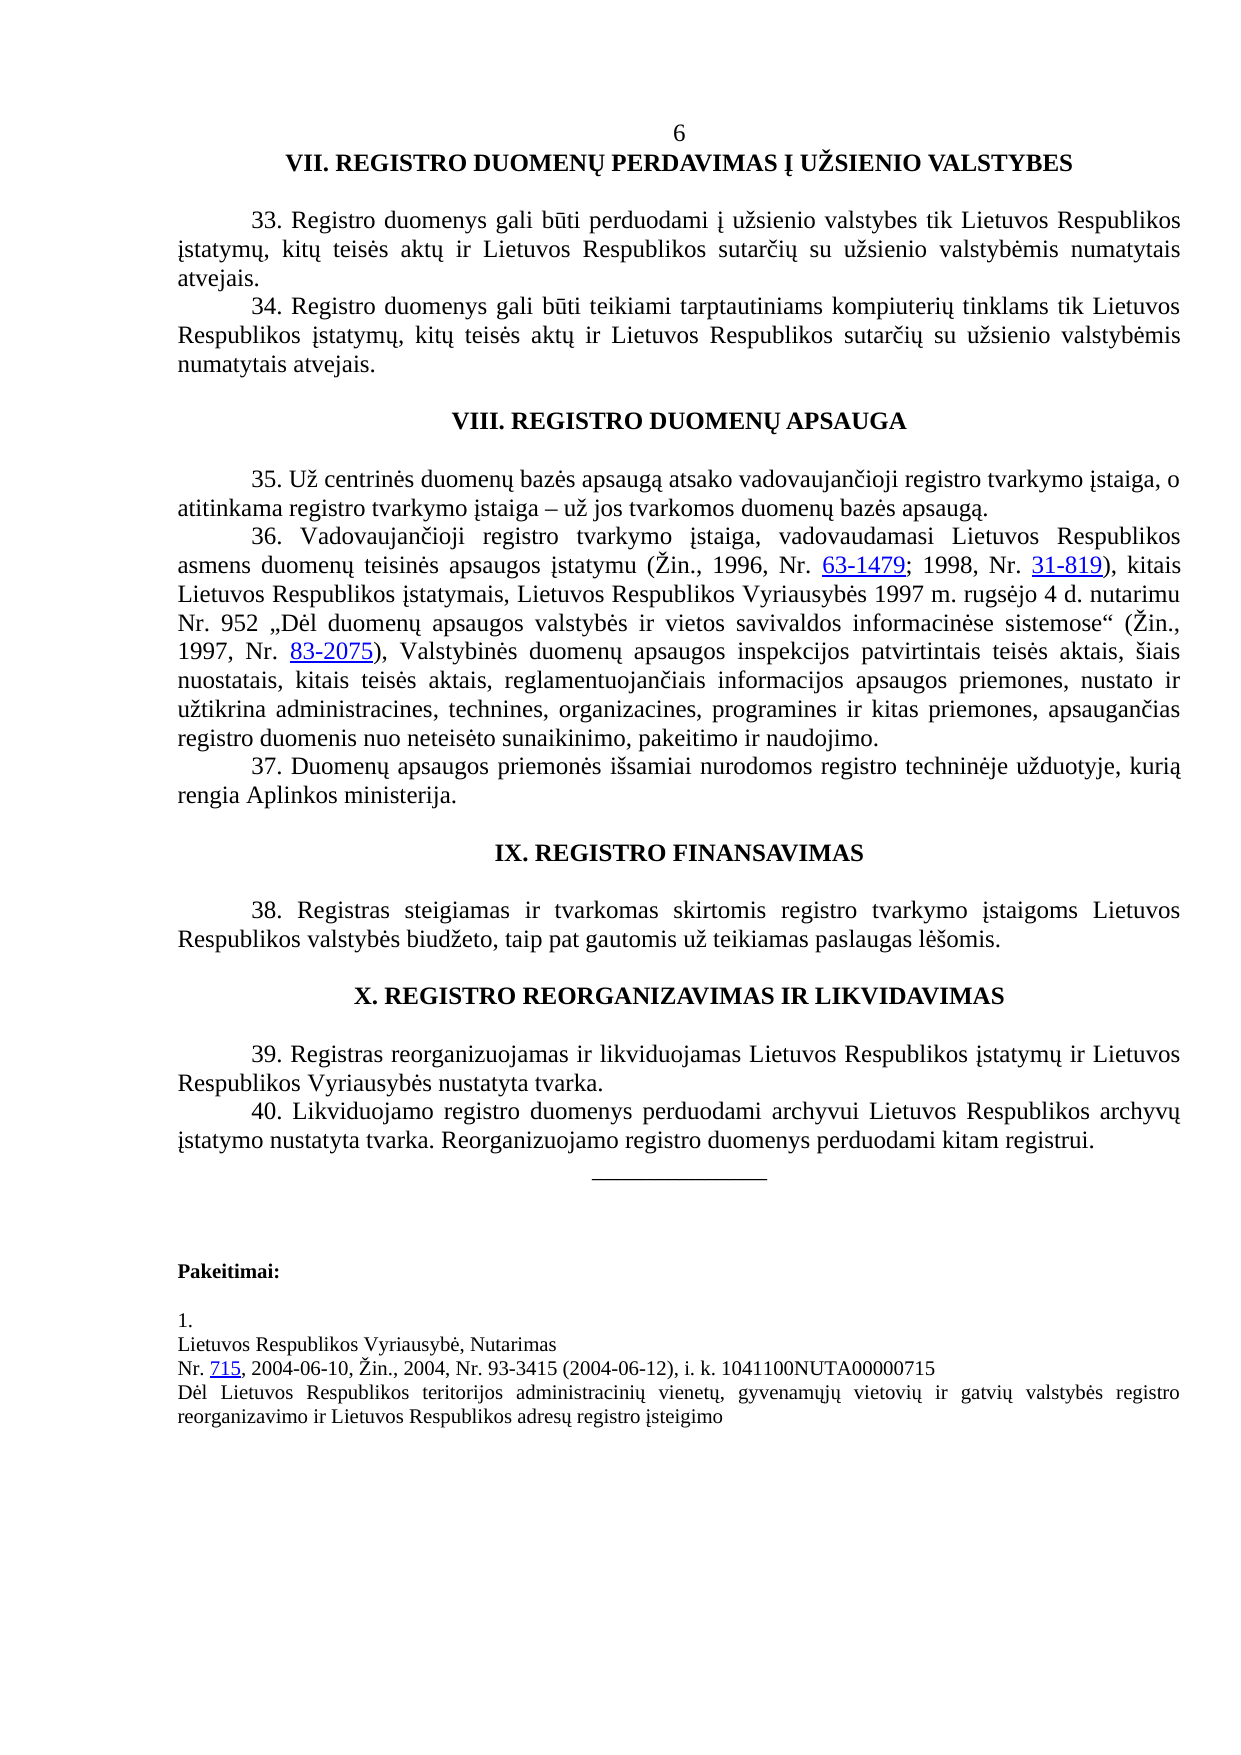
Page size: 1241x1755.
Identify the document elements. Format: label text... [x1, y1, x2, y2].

text 37. Duomenų apsaugos priemonės išsamiai nurodomos registro techninėje užduotyje, kurią rengia Aplinkos ministerija. [177, 751, 1181, 809]
text 1. [177, 1308, 1181, 1332]
text 39. Registras reorganizuojamas ir likviduojamas Lietuvos Respublikos įstatymų ir Lietuvos Respublikos Vyriausybės nustatyta tvarka. [177, 1039, 1181, 1096]
text 38. Registras steigiamas ir tvarkomas skirtomis registro tvarkymo įstaigoms Lietuvos Respublikos valstybės biudžeto, taip pat gautomis už teikiamas paslaugas lėšomis. [177, 895, 1181, 953]
text 35. Už centrinės duomenų bazės apsaugą atsako vadovaujančioji registro tvarkymo įstaiga, o atitinkama registro tvarkymo įstaiga – už jos tvarkomos duomenų bazės apsaugą. [177, 464, 1181, 521]
text 33. Registro duomenys gali būti perduodami į užsienio valstybes tik Lietuvos Respublikos įstatymų, kitų teisės aktų ir Lietuvos Respublikos sutarčių su užsienio valstybėmis numatytais atvejais. [177, 205, 1181, 291]
text X. REGISTRO REORGANIZAVIMAS IR LIKVIDAVIMAS [177, 981, 1181, 1010]
text VII. REGISTRO DUOMENŲ PERDAVIMAS Į UŽSIENIO VALSTYBES [177, 148, 1181, 176]
text VIII. REGISTRO DUOMENŲ APSAUGA [177, 406, 1181, 435]
text Dėl Lietuvos Respublikos teritorijos administracinių vienetų, gyvenamųjų vietovių ir gatvių valstybės registro reorganizavimo ir Lietuvos Respublikos adresų registro įsteigimo [177, 1380, 1181, 1428]
text Lietuvos Respublikos Vyriausybė, Nutarimas [177, 1332, 1181, 1356]
text 36. Vadovaujančioji registro tvarkymo įstaiga, vadovaudamasi Lietuvos Respublikos asmens duomenų teisinės apsaugos įstatymu (Žin., 1996, Nr. 63-1479; 1998, Nr. 31-819), kitais Lietuvos Respublikos įstatymais, Lietuvos Respublikos Vyriausybės 1997 m. rugsėjo 4 d. nutarimu Nr. 952 „Dėl duomenų apsaugos valstybės ir vietos savivaldos informacinėse sistemose“ (Žin., 1997, Nr. 83-2075), Valstybinės duomenų apsaugos inspekcijos patvirtintais teisės aktais, šiais nuostatais, kitais teisės aktais, reglamentuojančiais informacijos apsaugos priemones, nustato ir užtikrina administracines, technines, organizacines, programines ir kitas priemones, apsaugančias registro duomenis nuo neteisėto sunaikinimo, pakeitimo ir naudojimo. [177, 521, 1181, 751]
text ______________ [177, 1154, 1181, 1183]
text 40. Likviduojamo registro duomenys perduodami archyvui Lietuvos Respublikos archyvų įstatymo nustatyta tvarka. Reorganizuojamo registro duomenys perduodami kitam registrui. [177, 1096, 1181, 1154]
text 34. Registro duomenys gali būti teikiami tarptautiniams kompiuterių tinklams tik Lietuvos Respublikos įstatymų, kitų teisės aktų ir Lietuvos Respublikos sutarčių su užsienio valstybėmis numatytais atvejais. [177, 291, 1181, 378]
text Nr. 715, 2004-06-10, Žin., 2004, Nr. 93-3415 (2004-06-12), i. k. 1041100NUTA00000715 [177, 1356, 1181, 1380]
text IX. REGISTRO FINANSAVIMAS [177, 838, 1181, 866]
text Pakeitimai: [177, 1259, 1181, 1283]
